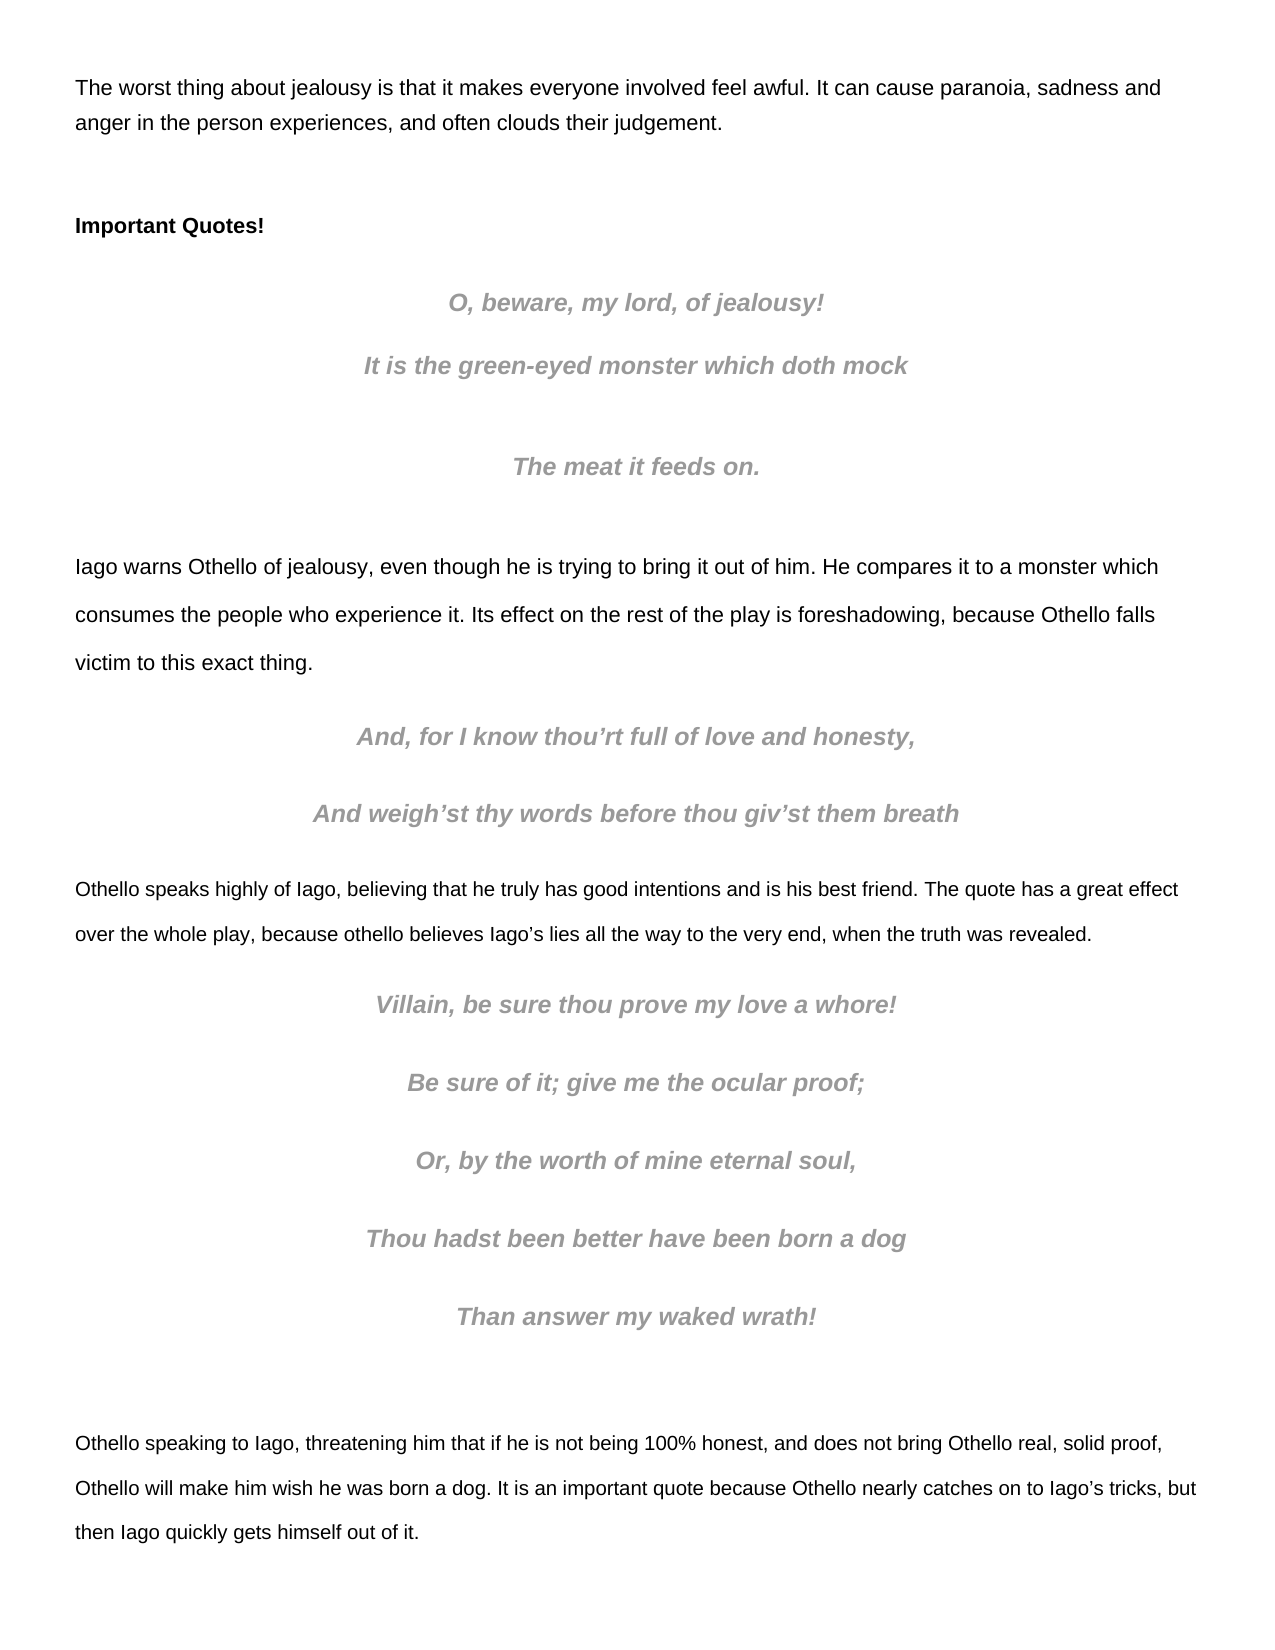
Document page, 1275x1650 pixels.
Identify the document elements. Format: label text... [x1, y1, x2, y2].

text Than answer my waked wrath! [75, 1302, 1200, 1331]
text O, beware, my lord, of jealousy! [75, 288, 1200, 317]
text Othello speaks highly of Iago, believing that he truly has good intentions and is his best friend. The quote has a great effect over the whole play, because othello believes Iago’s lies all the way to the very end, when the truth was revealed. [75, 877, 1200, 946]
text And, for I know thou’rt full of love and honesty, [75, 721, 1200, 750]
text Thou hadst been better have been born a dog [75, 1224, 1200, 1253]
text Or, by the worth of mine eternal soul, [75, 1146, 1200, 1175]
text Othello speaking to Iago, threatening him that if he is not being 100% honest, and does not bring Othello real, solid proof, Othello will make him wish he was born a dog. It is an important quote because Othello nearly catches on to Iago’s tricks, but then Iago quickly gets himself out of it. [75, 1431, 1200, 1544]
text Be sure of it; give me the ocular proof; [75, 1068, 1200, 1097]
text Villain, be sure thou prove my love a whore! [75, 990, 1200, 1019]
text And weigh’st thy words before thou giv’st them breath [75, 799, 1200, 828]
text Iago warns Othello of jealousy, even though he is trying to bring it out of him. He compares it to a monster which consumes the people who experience it. Its effect on the rest of the play is foreshadowing, because Othello falls victim to this exact thing. [75, 553, 1200, 675]
text The worst thing about jealousy is that it makes everyone involved feel awful. It can cause paranoia, sadness and anger in the person experiences, and often clouds their judgement. [75, 75, 1200, 135]
text It is the green-eyed monster which doth mock [75, 351, 1200, 379]
text Important Quotes! [75, 213, 1200, 238]
text The meat it feeds on. [75, 452, 1200, 481]
